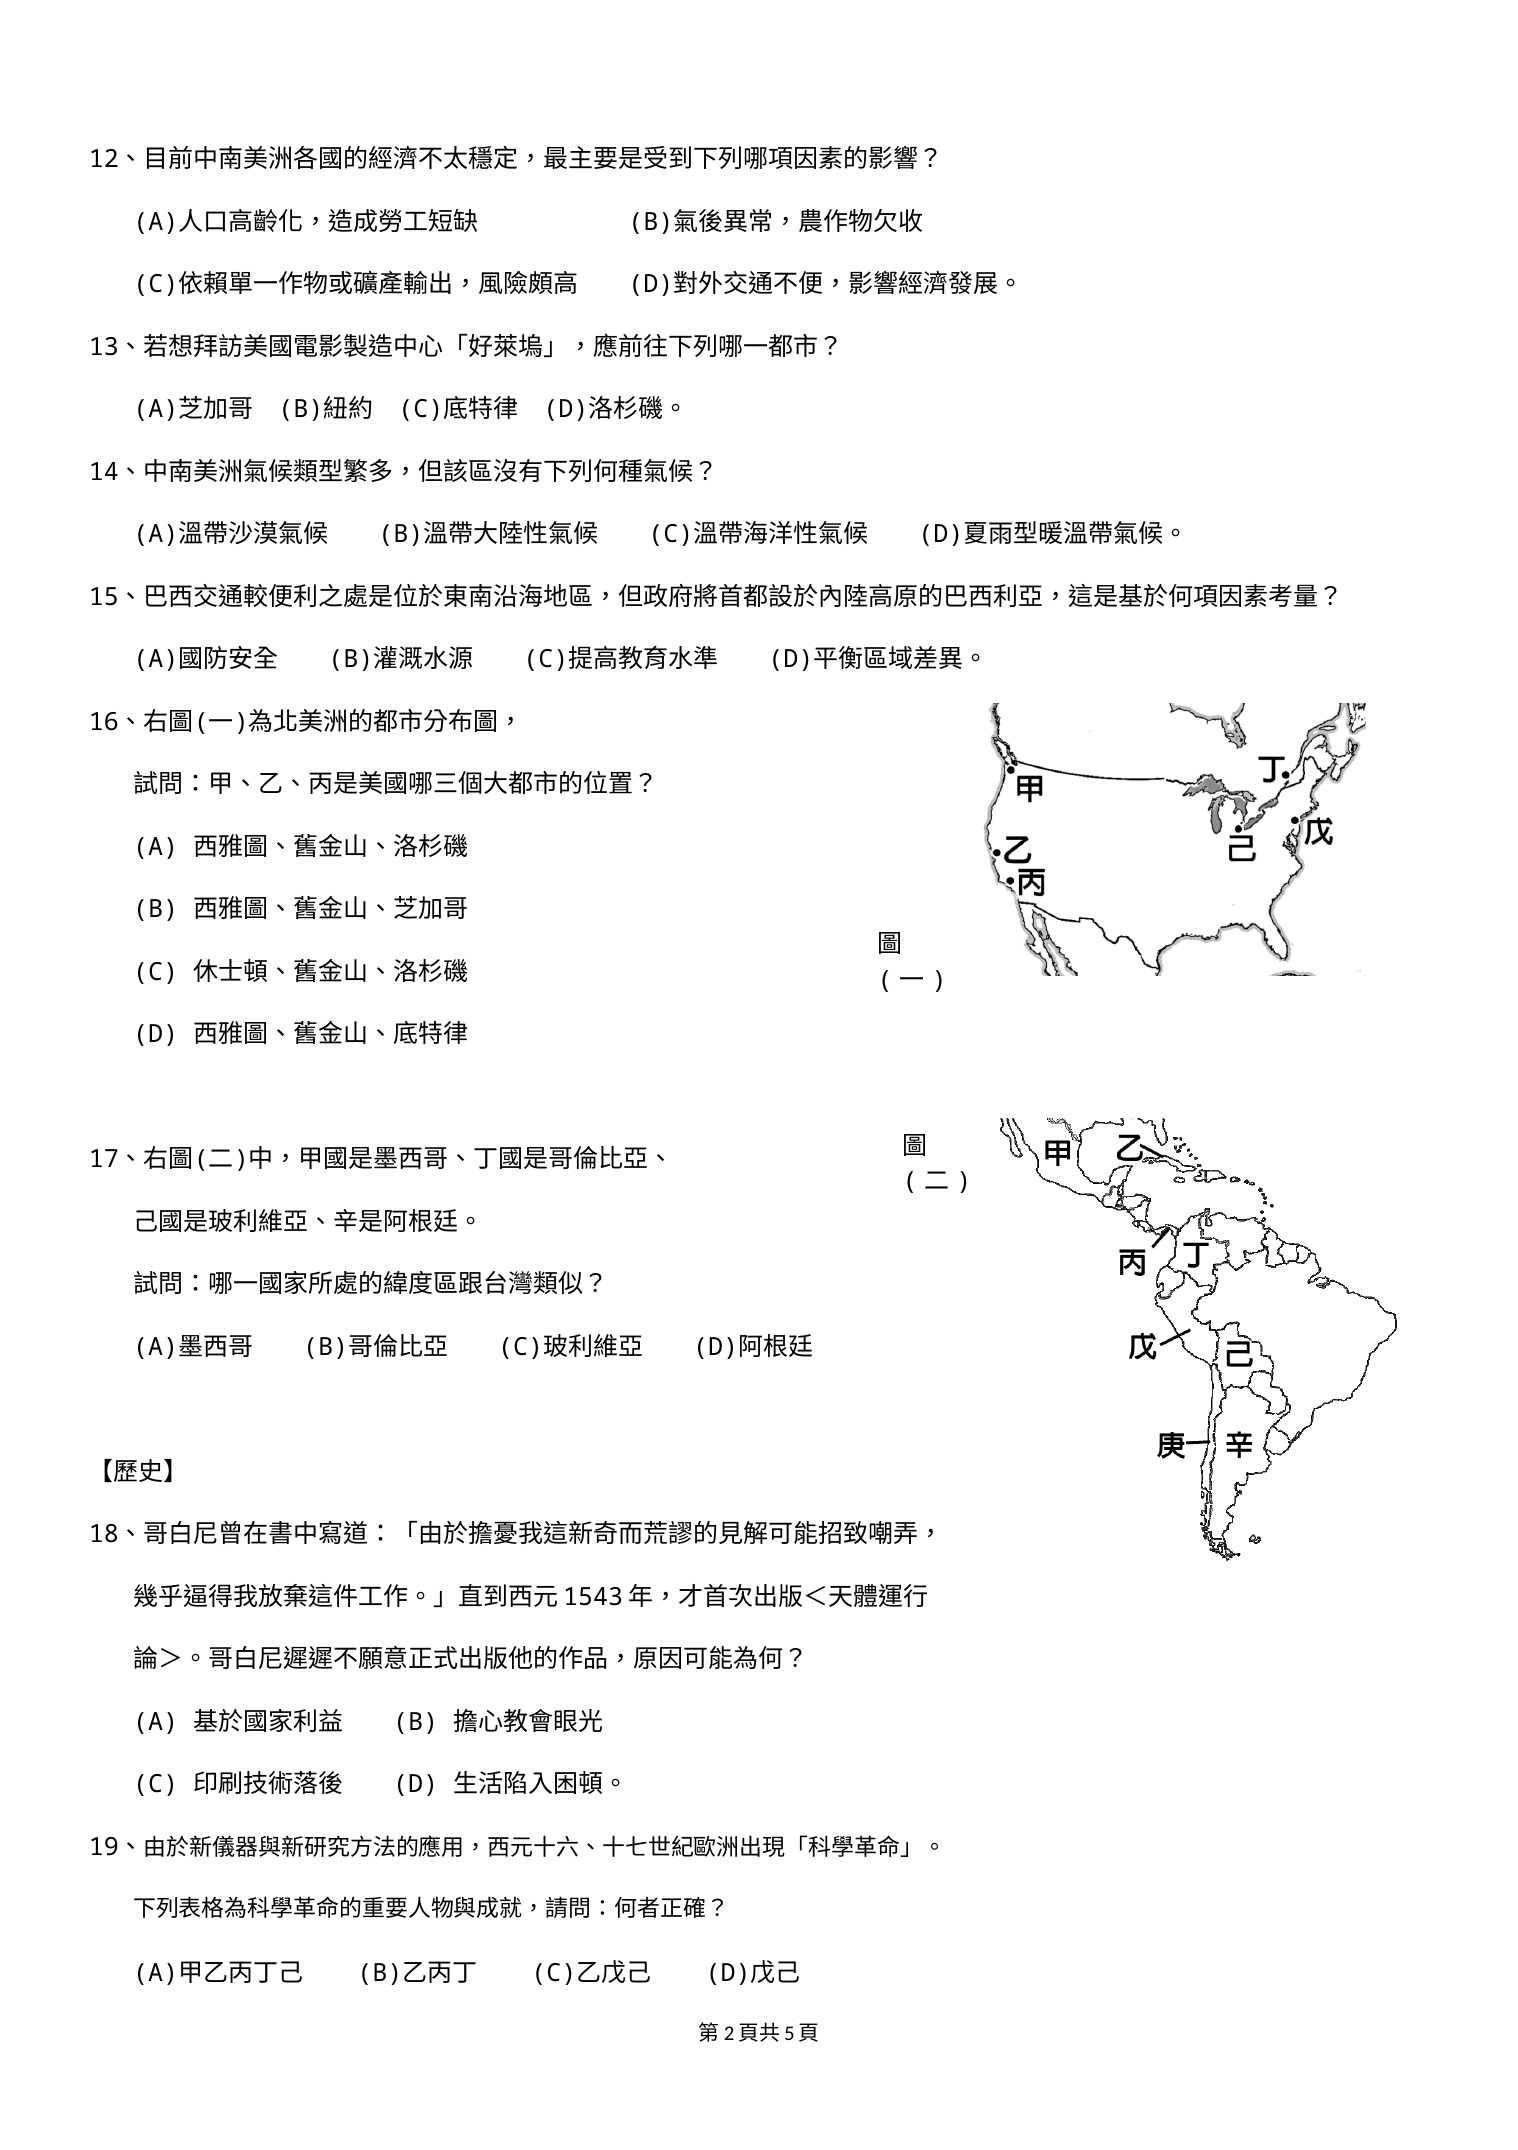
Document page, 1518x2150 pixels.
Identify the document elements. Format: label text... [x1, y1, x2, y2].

text (B) 西雅圖、舊金山、芝加哥 [133, 865, 971, 927]
text 14、中南美洲氣候類型繁多，但該區沒有下列何種氣候？ [89, 427, 1429, 490]
text (A)甲乙丙丁己 (B)乙丙丁 (C)乙戊己 (D)戊己 [133, 1927, 1429, 1990]
text (A) 西雅圖、舊金山、洛杉磯 [133, 802, 971, 865]
text (C) 印刷技術落後 (D) 生活陷入困頓。 [133, 1740, 1429, 1802]
text 【歷史】 [89, 1427, 998, 1490]
text [1366, 865, 1429, 927]
text [1405, 1302, 1429, 1365]
text 試問：哪一國家所處的緯度區跟台灣類似？ [133, 1240, 998, 1302]
text (A)溫帶沙漠氣候 (B)溫帶大陸性氣候 (C)溫帶海洋性氣候 (D)夏雨型暖溫帶氣候。 [133, 490, 1429, 552]
text [1366, 802, 1429, 865]
text 下列表格為科學革命的重要人物與成就，請問：何者正確？ [133, 1865, 1429, 1927]
text 12、目前中南美洲各國的經濟不太穩定，最主要是受到下列哪項因素的影響？ [89, 115, 1429, 177]
text [1366, 740, 1429, 802]
text 18、哥白尼曾在書中寫道：「由於擔憂我這新奇而荒謬的見解可能招致嘲弄，幾乎逼得我放棄這件工作。」直到西元1543年，才首次出版＜天體運行論＞。哥白尼遲遲不願意正式出版他的作品，原因可能為何？ [89, 1490, 931, 1677]
text 17、右圖(二)中，甲國是墨西哥、丁國是哥倫比亞、 [89, 1115, 1429, 1177]
text 13、若想拜訪美國電影製造中心「好萊塢」，應前往下列哪一都市？ [89, 302, 1429, 365]
text (D) 西雅圖、舊金山、底特律 [133, 990, 1429, 1052]
text [1405, 1240, 1429, 1302]
text (A)人口高齡化，造成勞工短缺 (B)氣後異常，農作物欠收 [133, 177, 1429, 240]
text 19、由於新儀器與新研究方法的應用，西元十六、十七世紀歐洲出現「科學革命」。 [89, 1802, 1429, 1865]
text (A)墨西哥 (B)哥倫比亞 (C)玻利維亞 (D)阿根廷 [133, 1302, 998, 1365]
text 16、右圖(一)為北美洲的都市分布圖， [89, 677, 1429, 740]
text [1405, 1427, 1429, 1490]
text [1405, 1177, 1429, 1240]
text 試問：甲、乙、丙是美國哪三個大都市的位置？ [133, 740, 971, 802]
text (C)依賴單一作物或礦產輸出，風險頗高 (D)對外交通不便，影響經濟發展。 [133, 240, 1429, 302]
text (C) 休士頓、舊金山、洛杉磯 [133, 927, 1429, 990]
text 15、巴西交通較便利之處是位於東南沿海地區，但政府將首都設於內陸高原的巴西利亞，這是基於何項因素考量？ [89, 552, 1429, 615]
text (A)芝加哥 (B)紐約 (C)底特律 (D)洛杉磯。 [133, 365, 1429, 427]
text 己國是玻利維亞、辛是阿根廷。 [133, 1177, 998, 1240]
text (A) 基於國家利益 (B) 擔心教會眼光 [133, 1677, 1429, 1740]
text (A)國防安全 (B)灌溉水源 (C)提高教育水準 (D)平衡區域差異。 [133, 615, 1429, 677]
